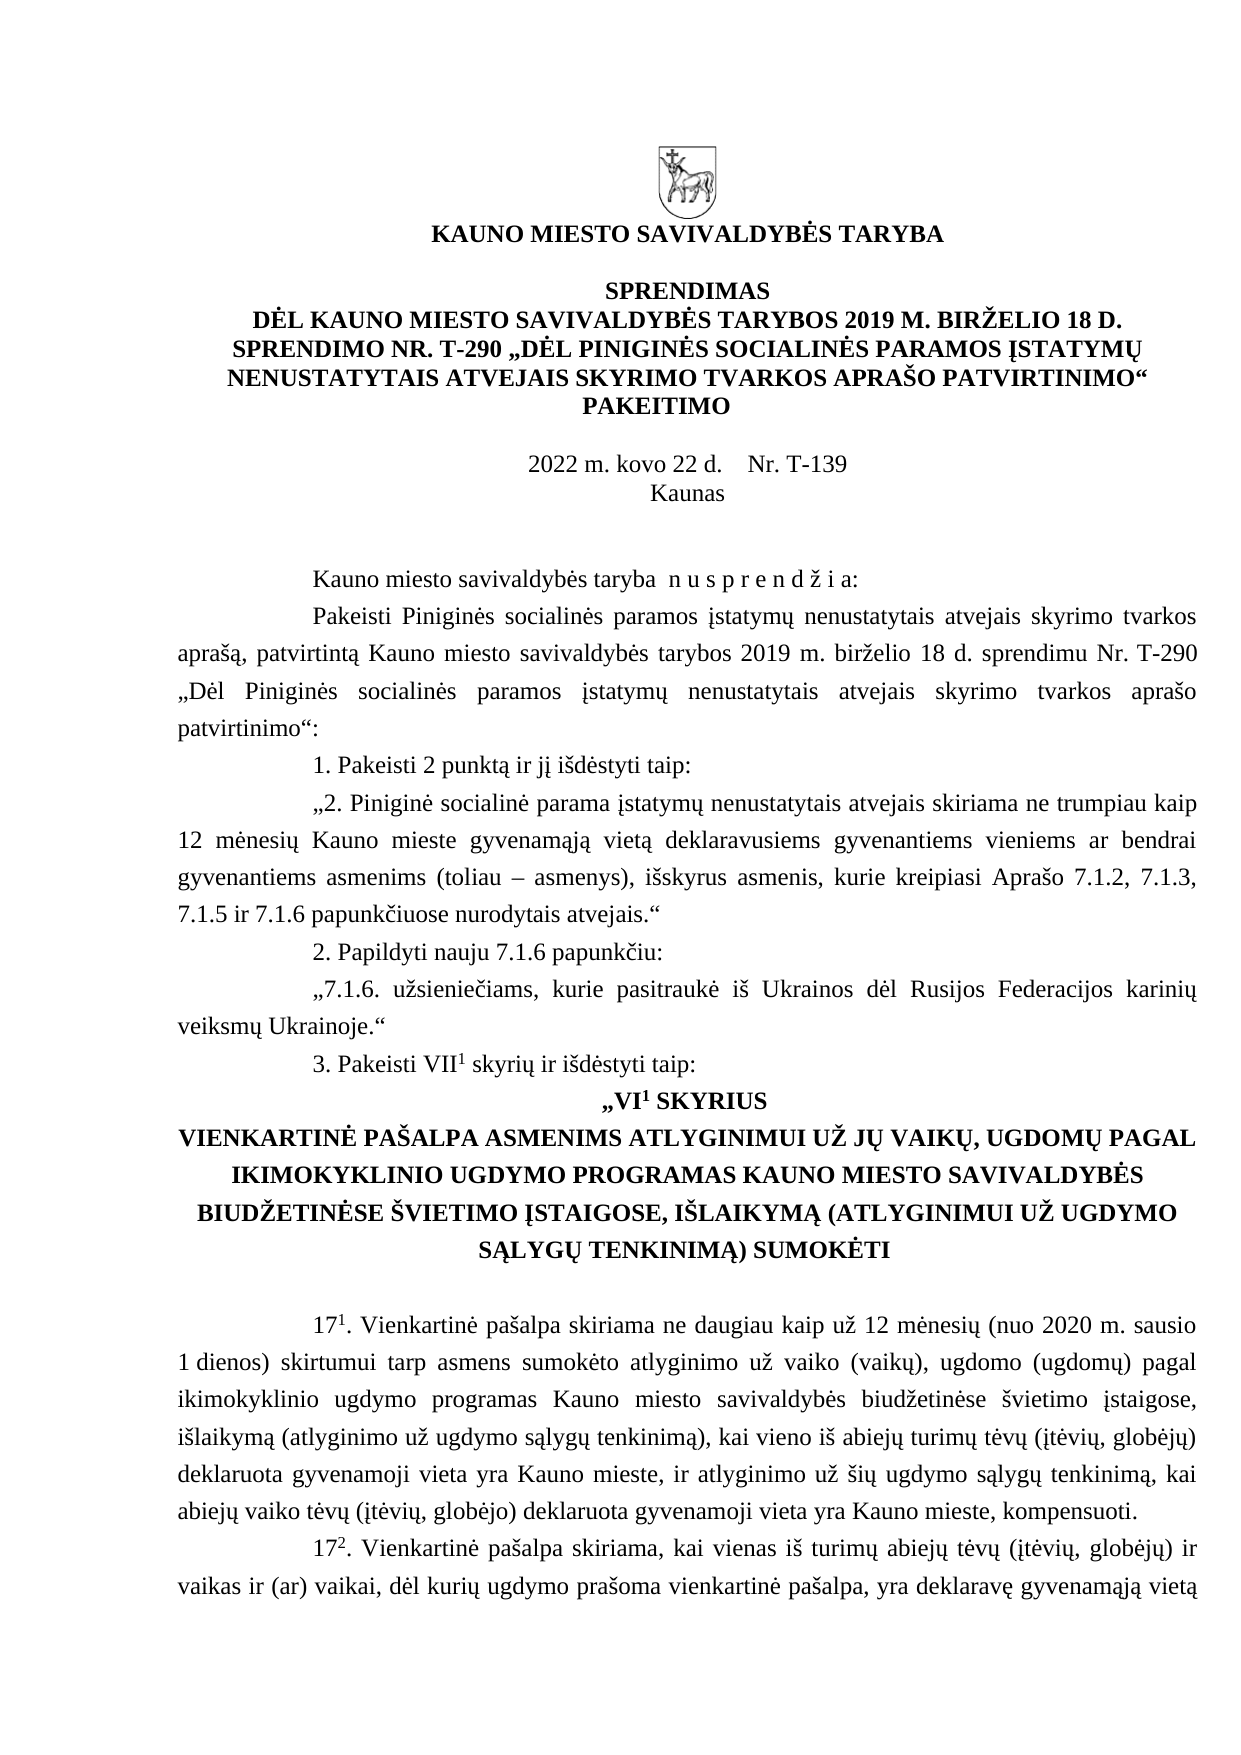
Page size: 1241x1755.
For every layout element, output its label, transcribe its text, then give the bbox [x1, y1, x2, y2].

text VIENKARTINĖ PAŠALPA ASMENIMS ATLYGINIMUI UŽ JŲ VAIKŲ, UGDOMŲ PAGAL IKIMOKYKLINIO UGDYMO PROGRAMAS KAUNO MIESTO SAVIVALDYBĖS BIUDŽETINĖSE ŠVIETIMO ĮSTAIGOSE, IŠLAIKYMĄ (ATLYGINIMUI UŽ UGDYMO SĄLYGŲ TENKINIMĄ) SUMOKĖTI [177, 1123, 1198, 1264]
text DĖL KAUNO MIESTO SAVIVALDYBĖS TARYBOS 2019 M. BIRŽELIO 18 D. SPRENDIMO NR. T-290 „DĖL PINIGINĖS SOCIALINĖS PARAMOS ĮSTATYMŲ NENUSTATYTAIS ATVEJAIS SKYRIMO TVARKOS APRAŠO PATVIRTINIMO“ PAKEITIMO [177, 305, 1198, 420]
text 2. Papildyti nauju 7.1.6 papunkčiu: [177, 937, 1198, 966]
text 1. Pakeisti 2 punktą ir jį išdėstyti taip: [177, 750, 1198, 779]
text Kaunas [177, 478, 1198, 506]
text Kauno miesto savivaldybės taryba n u s p r e n d ž i a: [177, 564, 1198, 593]
text „7.1.6. užsieniečiams, kurie pasitraukė iš Ukrainos dėl Rusijos Federacijos karinių veiksmų Ukrainoje.“ [177, 974, 1198, 1040]
text 171. Vienkartinė pašalpa skiriama ne daugiau kaip už 12 mėnesių (nuo 2020 m. sausio 1 dienos) skirtumui tarp asmens sumokėto atlyginimo už vaiko (vaikų), ugdomo (ugdomų) pagal ikimokyklinio ugdymo programas Kauno miesto savivaldybės biudžetinėse švietimo įstaigose, išlaikymą (atlyginimo už ugdymo sąlygų tenkinimą), kai vieno iš abiejų turimų tėvų (įtėvių, globėjų) deklaruota gyvenamoji vieta yra Kauno mieste, ir atlyginimo už šių ugdymo sąlygų tenkinimą, kai abiejų vaiko tėvų (įtėvių, globėjo) deklaruota gyvenamoji vieta yra Kauno mieste, kompensuoti. [177, 1310, 1198, 1525]
text Pakeisti Piniginės socialinės paramos įstatymų nenustatytais atvejais skyrimo tvarkos aprašą, patvirtintą Kauno miesto savivaldybės tarybos 2019 m. birželio 18 d. sprendimu Nr. T-290 „Dėl Piniginės socialinės paramos įstatymų nenustatytais atvejais skyrimo tvarkos aprašo patvirtinimo“: [177, 601, 1198, 742]
text 172. Vienkartinė pašalpa skiriama, kai vienas iš turimų abiejų tėvų (įtėvių, globėjų) ir vaikas ir (ar) vaikai, dėl kurių ugdymo prašoma vienkartinė pašalpa, yra deklaravę gyvenamąją vietą [177, 1533, 1198, 1599]
text 3. Pakeisti VII1 skyrių ir išdėstyti taip: [177, 1049, 1198, 1077]
text 2022 m. kovo 22 d. Nr. T-139 [177, 449, 1198, 478]
text „VI1 SKYRIUS [177, 1086, 1198, 1115]
text SPRENDIMAS [177, 276, 1198, 305]
text „2. Piniginė socialinė parama įstatymų nenustatytais atvejais skiriama ne trumpiau kaip 12 mėnesių Kauno mieste gyvenamąją vietą deklaravusiems gyvenantiems vieniems ar bendrai gyvenantiems asmenims (toliau – asmenys), išskyrus asmenis, kurie kreipiasi Aprašo 7.1.2, 7.1.3, 7.1.5 ir 7.1.6 papunkčiuose nurodytais atvejais.“ [177, 788, 1198, 928]
text KAUNO MIESTO SAVIVALDYBĖS TARYBA [177, 219, 1198, 248]
